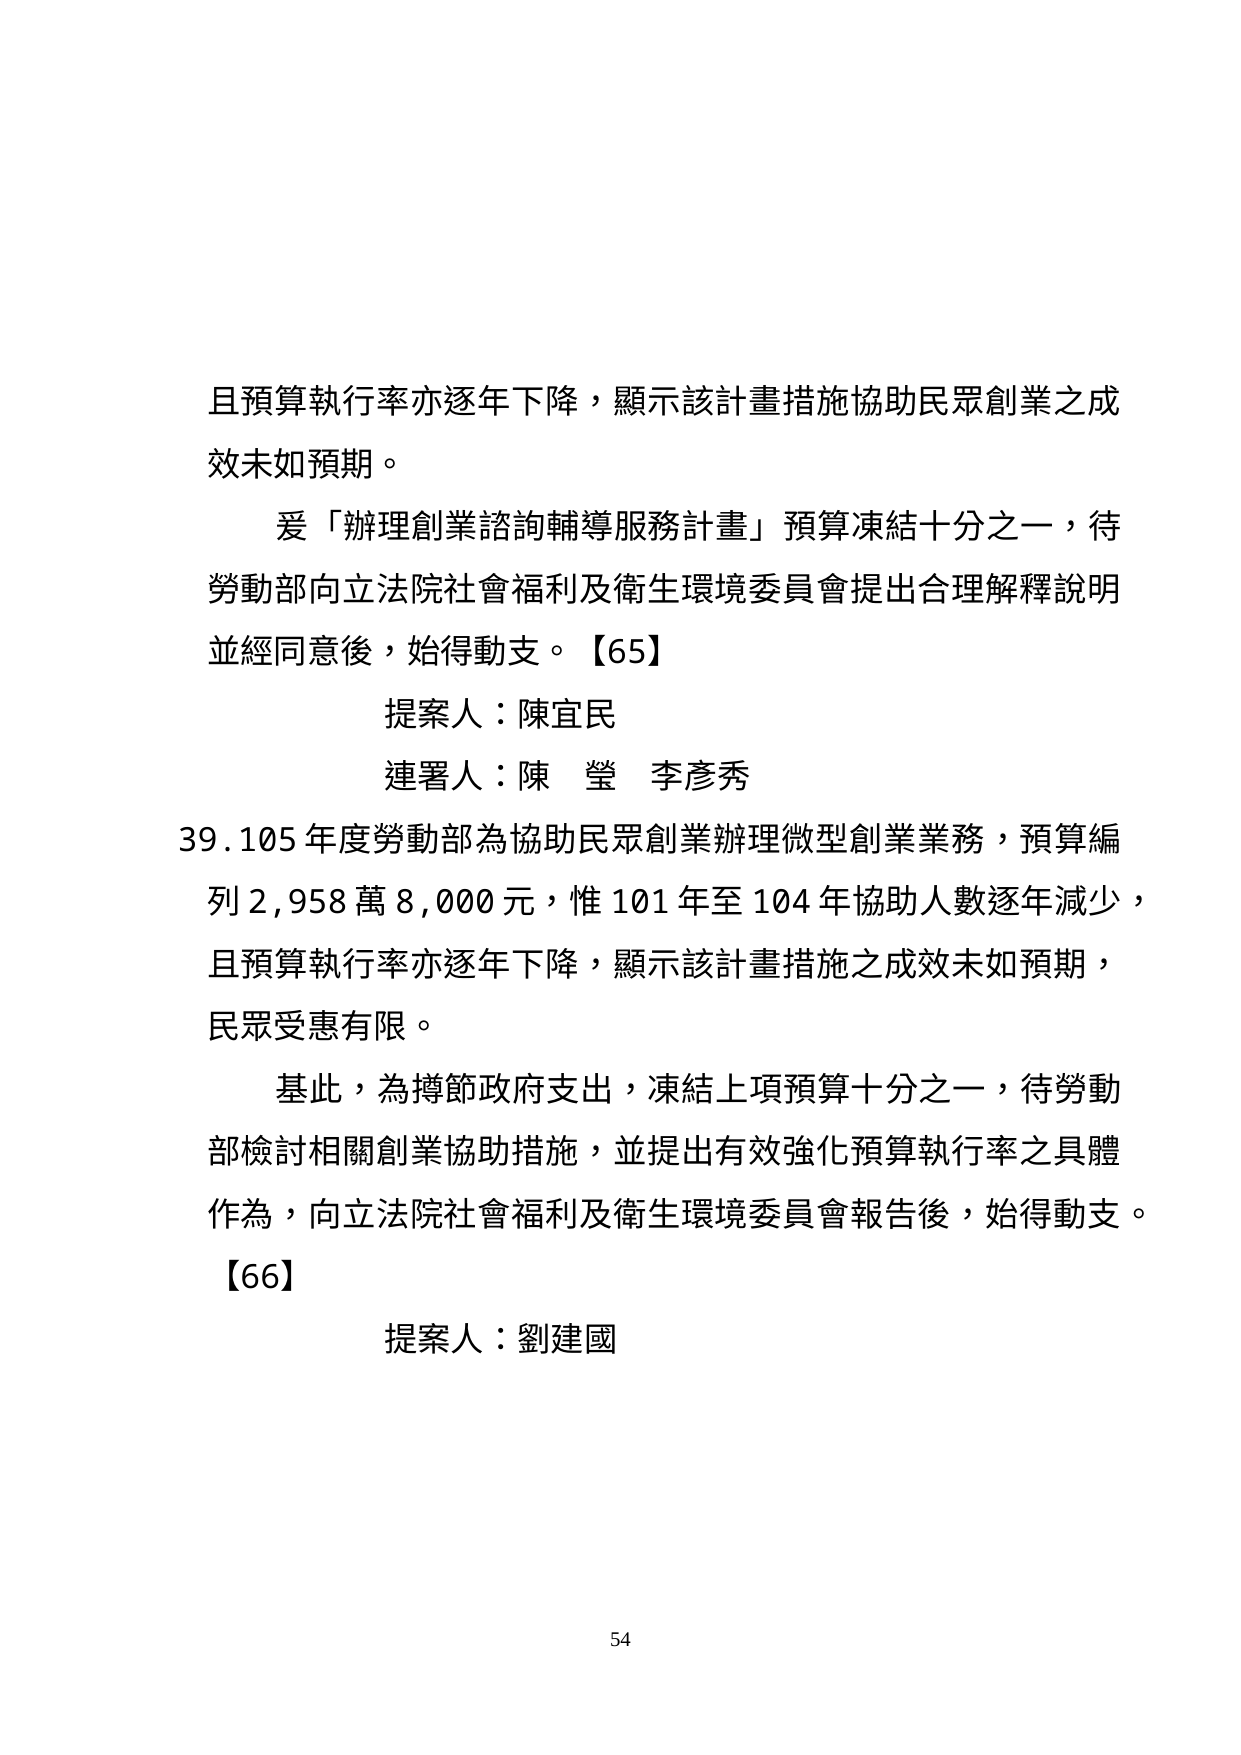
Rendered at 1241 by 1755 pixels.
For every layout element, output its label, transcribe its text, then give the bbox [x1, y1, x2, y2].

text 提案人：陳宜民 [177, 670, 1122, 733]
text 38.105年度勞動部為協助民眾創業辦理微型創業業務，預算編列2,958萬8,000元，惟101年至104年協助人數逐年下滑，且預算執行率亦逐年下降，顯示該計畫措施協助民眾創業之成效未如預期。 [177, 358, 1122, 483]
text 連署人：陳 瑩 李彥秀 [177, 733, 1122, 795]
text 提案人：劉建國 [177, 1295, 1122, 1358]
text 39.105年度勞動部為協助民眾創業辦理微型創業業務，預算編列2,958萬8,000元，惟101年至104年協助人數逐年減少，且預算執行率亦逐年下降，顯示該計畫措施之成效未如預期，民眾受惠有限。 [177, 795, 1122, 1045]
text 基此，為撙節政府支出，凍結上項預算十分之一，待勞動部檢討相關創業協助措施，並提出有效強化預算執行率之具體作為，向立法院社會福利及衛生環境委員會報告後，始得動支。【66】 [207, 1045, 1122, 1295]
text 爰「辦理創業諮詢輔導服務計畫」預算凍結十分之一，待勞動部向立法院社會福利及衛生環境委員會提出合理解釋說明並經同意後，始得動支。【65】 [207, 483, 1122, 670]
